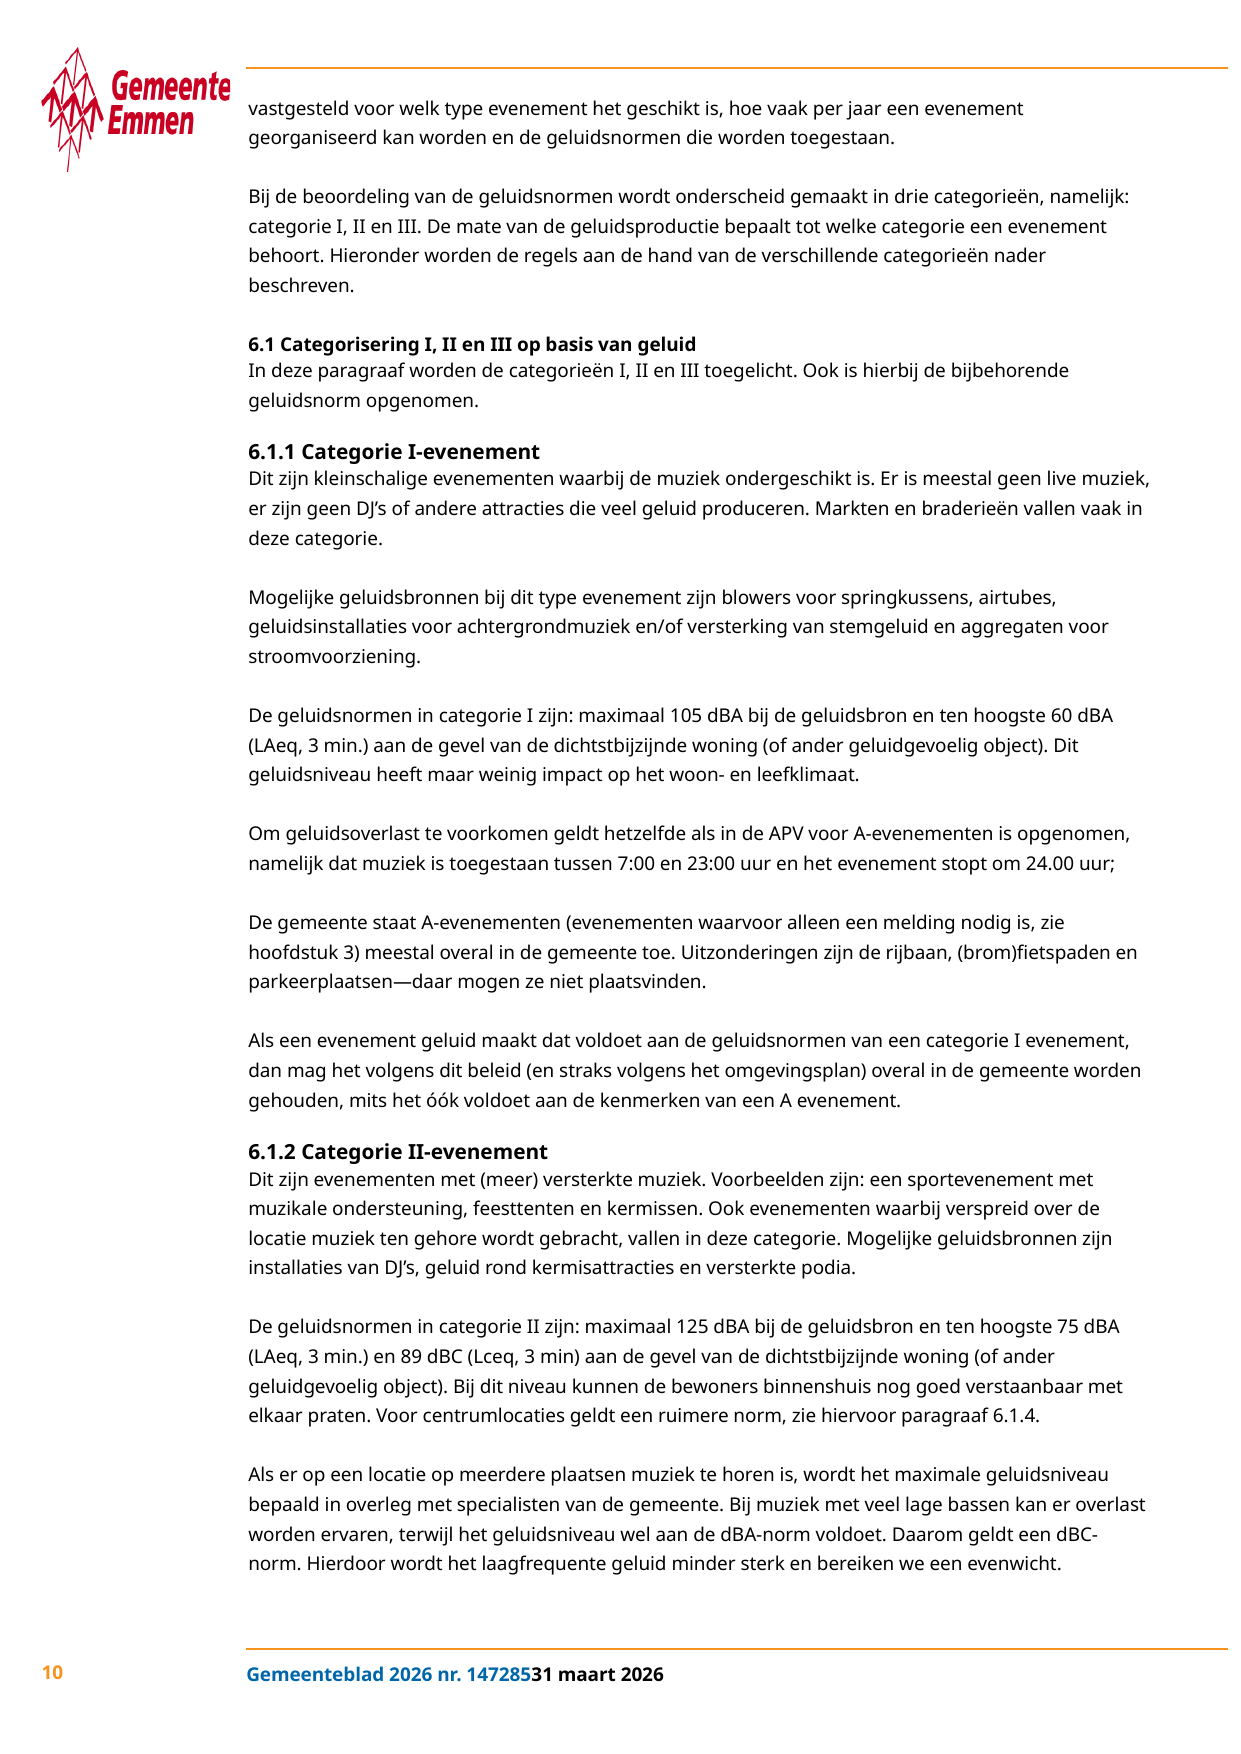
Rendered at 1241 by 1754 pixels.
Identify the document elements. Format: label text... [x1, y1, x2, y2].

text De geluidsnormen in categorie I zijn: maximaal 105 dBA bij de geluidsbron en ten hoogste 60 dBA (LAeq, 3 min.) aan de gevel van de dichtstbijzijnde woning (of ander geluidgevoelig object). Dit geluidsniveau heeft maar weinig impact op het woon- en leefklimaat. [248, 702, 1152, 787]
text De gemeente staat A-evenementen (evenementen waarvoor alleen een melding nodig is, zie hoofdstuk 3) meestal overal in de gemeente toe. Uitzonderingen zijn de rijbaan, (brom)fietspaden en parkeerplaatsen—daar mogen ze niet plaatsvinden. [248, 909, 1152, 994]
text Dit zijn evenementen met (meer) versterkte muziek. Voorbeelden zijn: een sportevenement met muzikale ondersteuning, feesttenten en kermissen. Ook evenementen waarbij verspreid over de locatie muziek ten gehore wordt gebracht, vallen in deze categorie. Mogelijke geluidsbronnen zijn installaties van DJ’s, geluid rond kermisattracties en versterkte podia. [248, 1166, 1152, 1280]
text 6.1.2 Categorie II-evenement [248, 1137, 1152, 1166]
text 6.1.1 Categorie I-evenement [248, 437, 1152, 466]
picture [41, 47, 231, 172]
text Bij de beoordeling van de geluidsnormen wordt onderscheid gemaakt in drie categorieën, namelijk: categorie I, II en III. De mate van de geluidsproductie bepaalt tot welke categorie een evenement behoort. Hieronder worden de regels aan de hand van de verschillende categorieën nader beschreven. [248, 183, 1152, 298]
text De geluidsnormen in categorie II zijn: maximaal 125 dBA bij de geluidsbron en ten hoogste 75 dBA (LAeq, 3 min.) en 89 dBC (Lceq, 3 min) aan de gevel van de dichtstbijzijnde woning (of ander geluidgevoelig object). Bij dit niveau kunnen de bewoners binnenshuis nog goed verstaanbaar met elkaar praten. Voor centrumlocaties geldt een ruimere norm, zie hiervoor paragraaf 6.1.4. [248, 1314, 1152, 1428]
text Mogelijke geluidsbronnen bij dit type evenement zijn blowers voor springkussens, airtubes, geluidsinstallaties voor achtergrondmuziek en/of versterking van stemgeluid en aggregaten voor stroomvoorziening. [248, 584, 1152, 669]
text Als een evenement geluid maakt dat voldoet aan de geluidsnormen van een categorie I evenement, dan mag het volgens dit beleid (en straks volgens het omgevingsplan) overal in de gemeente worden gehouden, mits het óók voldoet aan de kenmerken van een A evenement. [248, 1028, 1152, 1113]
text 6.1 Categorisering I, II en III op basis van geluid [248, 331, 1152, 357]
text In deze paragraaf worden de categorieën I, II en III toegelicht. Ook is hierbij de bijbehorende geluidsnorm opgenomen. [248, 357, 1152, 412]
text Om geluidsoverlast te voorkomen geldt hetzelfde als in de APV voor A-evenementen is opgenomen, namelijk dat muziek is toegestaan tussen 7:00 en 23:00 uur en het evenement stopt om 24.00 uur; [248, 821, 1152, 876]
text Als er op een locatie op meerdere plaatsen muziek te horen is, wordt het maximale geluidsniveau bepaald in overleg met specialisten van de gemeente. Bij muziek met veel lage bassen kan er overlast worden ervaren, terwijl het geluidsniveau wel aan de dBA-norm voldoet. Daarom geldt een dBC-norm. Hierdoor wordt het laagfrequente geluid minder sterk en bereiken we een evenwicht. [248, 1462, 1152, 1576]
text vastgesteld voor welk type evenement het geschikt is, hoe vaak per jaar een evenement georganiseerd kan worden en de geluidsnormen die worden toegestaan. [248, 95, 1152, 150]
text Dit zijn kleinschalige evenementen waarbij de muziek ondergeschikt is. Er is meestal geen live muziek, er zijn geen DJ’s of andere attracties die veel geluid produceren. Markten en braderieën vallen vaak in deze categorie. [248, 466, 1152, 551]
